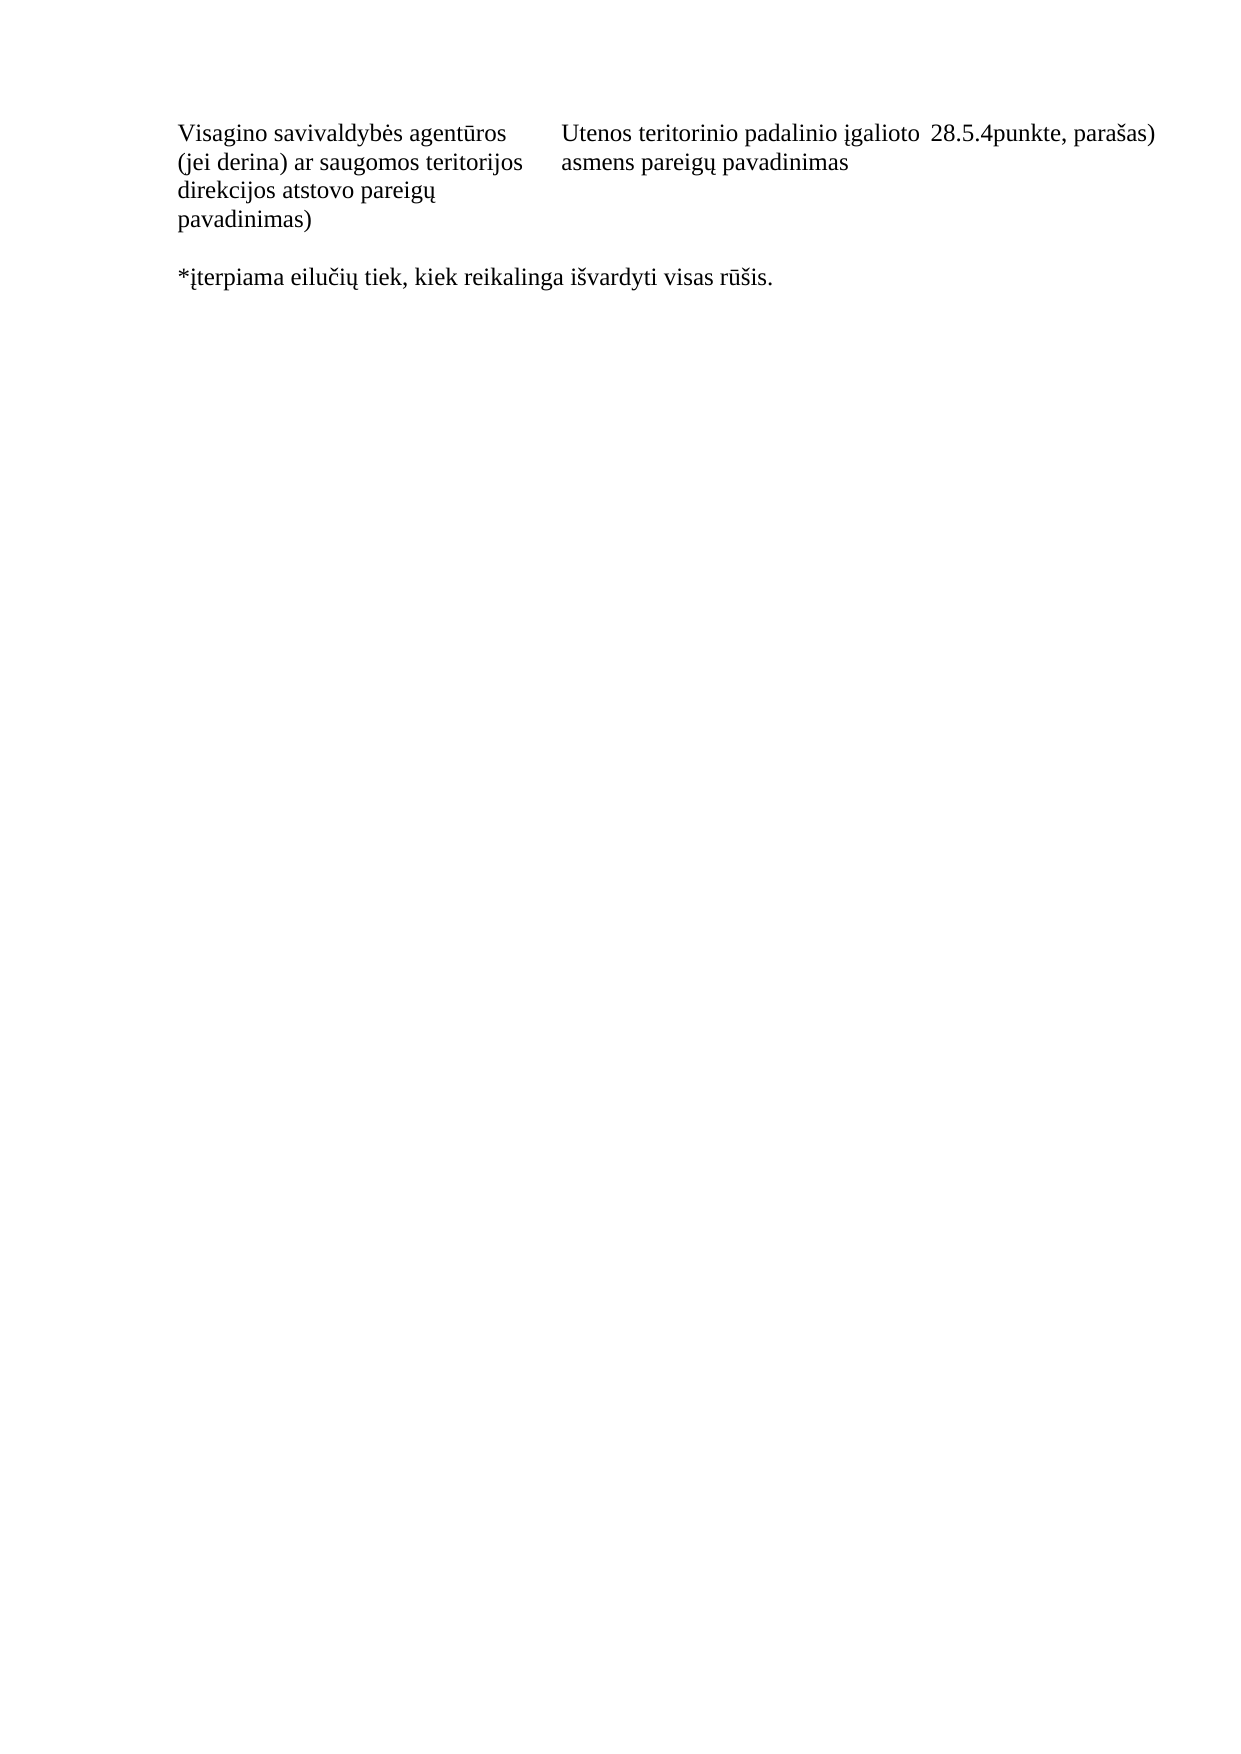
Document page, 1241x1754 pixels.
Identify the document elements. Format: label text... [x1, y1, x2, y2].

text Visagino savivaldybės agentūros Utenos teritorinio padalinio įgalioto 28.5.4punkte, parašas) [177, 118, 1181, 147]
text direkcijos atstovo pareigų [177, 176, 1181, 204]
text pavadinimas) [177, 204, 1181, 233]
text (jei derina) ar saugomos teritorijos asmens pareigų pavadinimas [177, 147, 1181, 176]
text *įterpiama eilučių tiek, kiek reikalinga išvardyti visas rūšis. [177, 262, 1181, 291]
